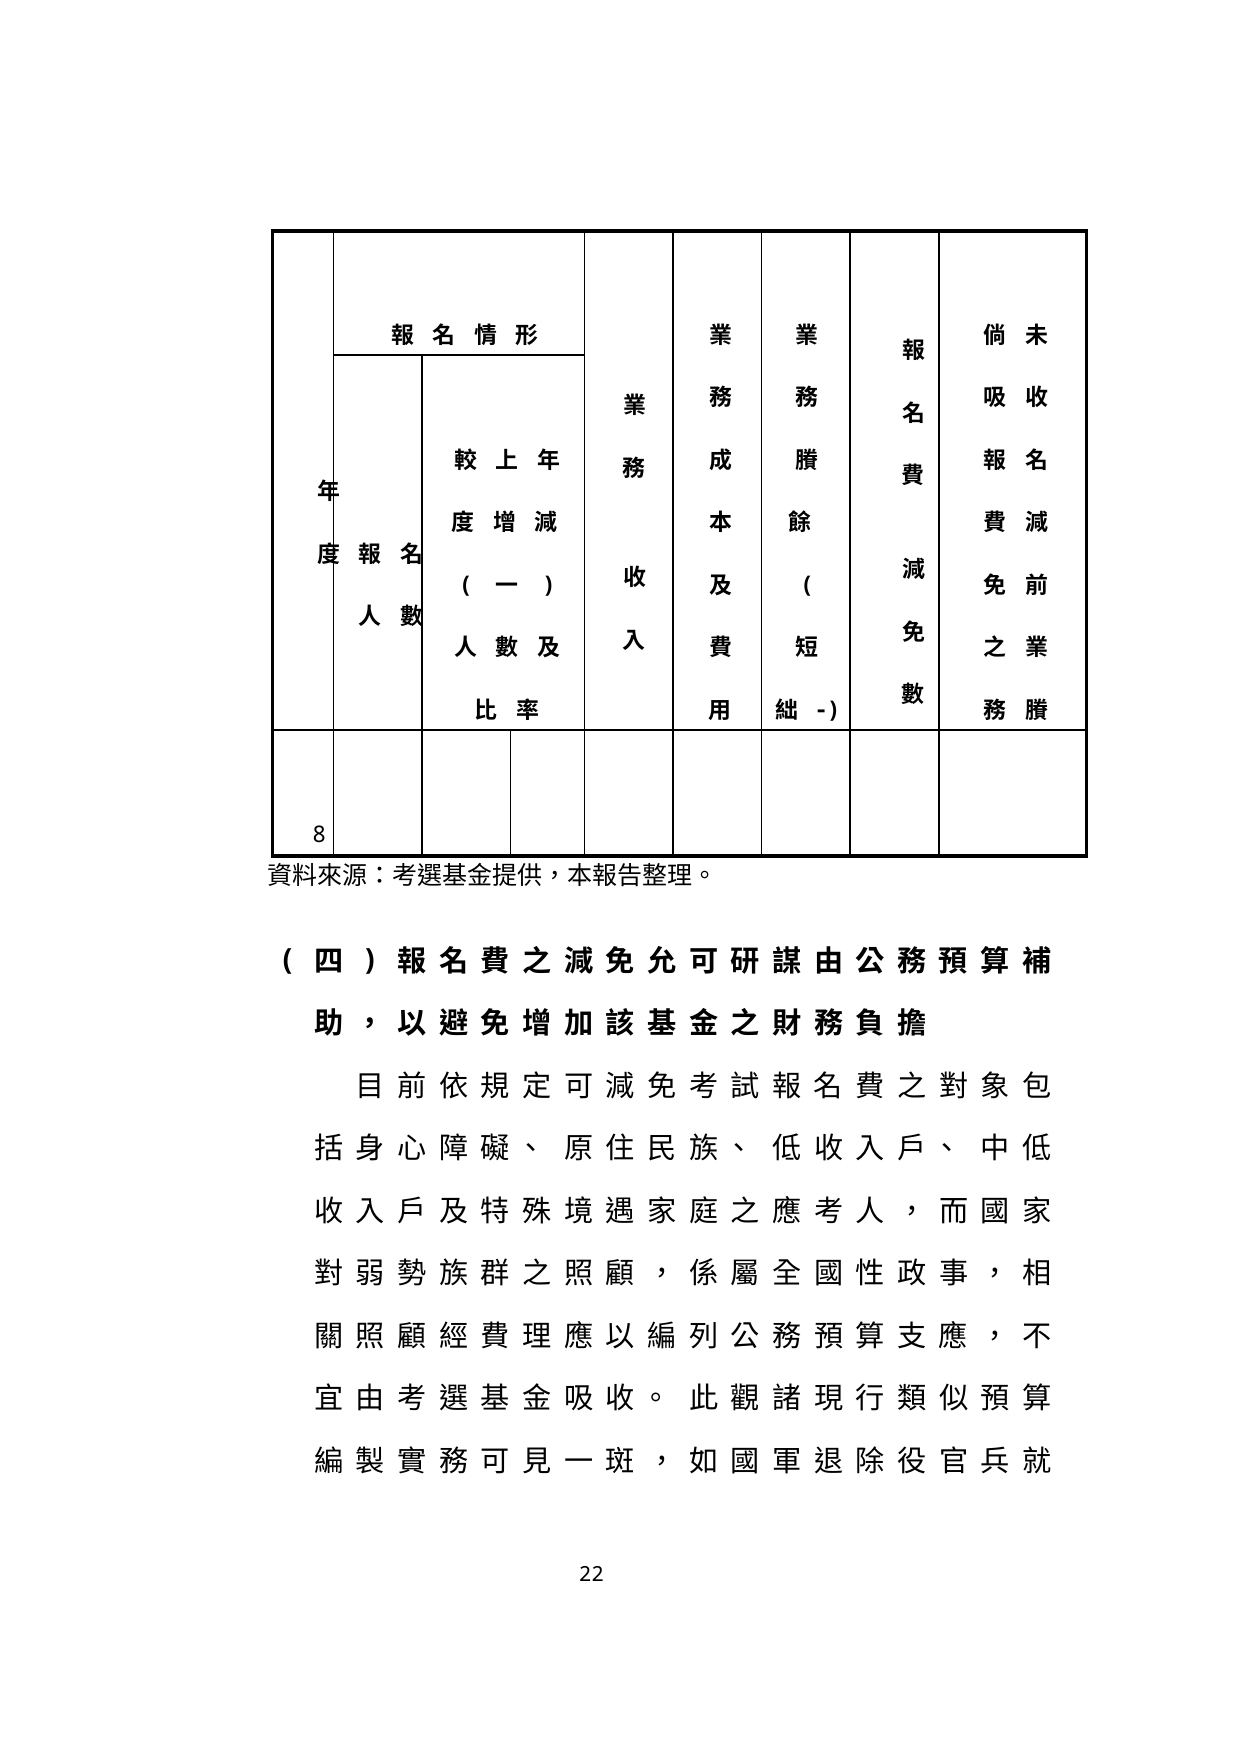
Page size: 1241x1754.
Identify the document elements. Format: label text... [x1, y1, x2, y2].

table_header 業務成本及費用 [674, 233, 761, 729]
table_header 業務賸餘(短絀-) [762, 233, 849, 729]
table_cell [762, 731, 849, 854]
table_cell [423, 731, 510, 854]
table_cell [940, 731, 1085, 854]
table_cell 8 [274, 731, 333, 854]
table_header 倘未吸收報名費減免前之業務賸餘(短絀-) [940, 233, 1085, 729]
table_cell 較上年度增減(一)人數及比率 [423, 356, 584, 729]
table_cell [334, 731, 421, 854]
table_header 報名費 減免數 [851, 233, 938, 729]
text 資料來源：考選基金提供，本報告整理。 [267, 857, 1063, 891]
table_cell [511, 731, 584, 854]
text 目前依規定可減免考試報名費之對象包括身心障礙、原住民族、低收入戶、中低收入戶及特殊境遇家庭之應考人，而國家對弱勢族群之照顧，係屬全國性政事，相關照顧經費理應以編列公務預算支應，不宜由考選基金吸收。此觀諸現行類似預算編製實務可見一斑，如國軍退除役官兵就 [271, 1042, 1058, 1479]
table_cell [851, 731, 938, 854]
table_header 報名情形 [334, 233, 584, 354]
text (四)報名費之減免允可研謀由公務預算補助，以避免增加該基金之財務負擔 [242, 917, 1058, 1042]
table_cell [585, 731, 672, 854]
table_header 年度 [274, 233, 333, 729]
table_cell 報名人數 [334, 356, 421, 729]
table_cell [674, 731, 761, 854]
table_header 業務 收入 [585, 233, 672, 729]
